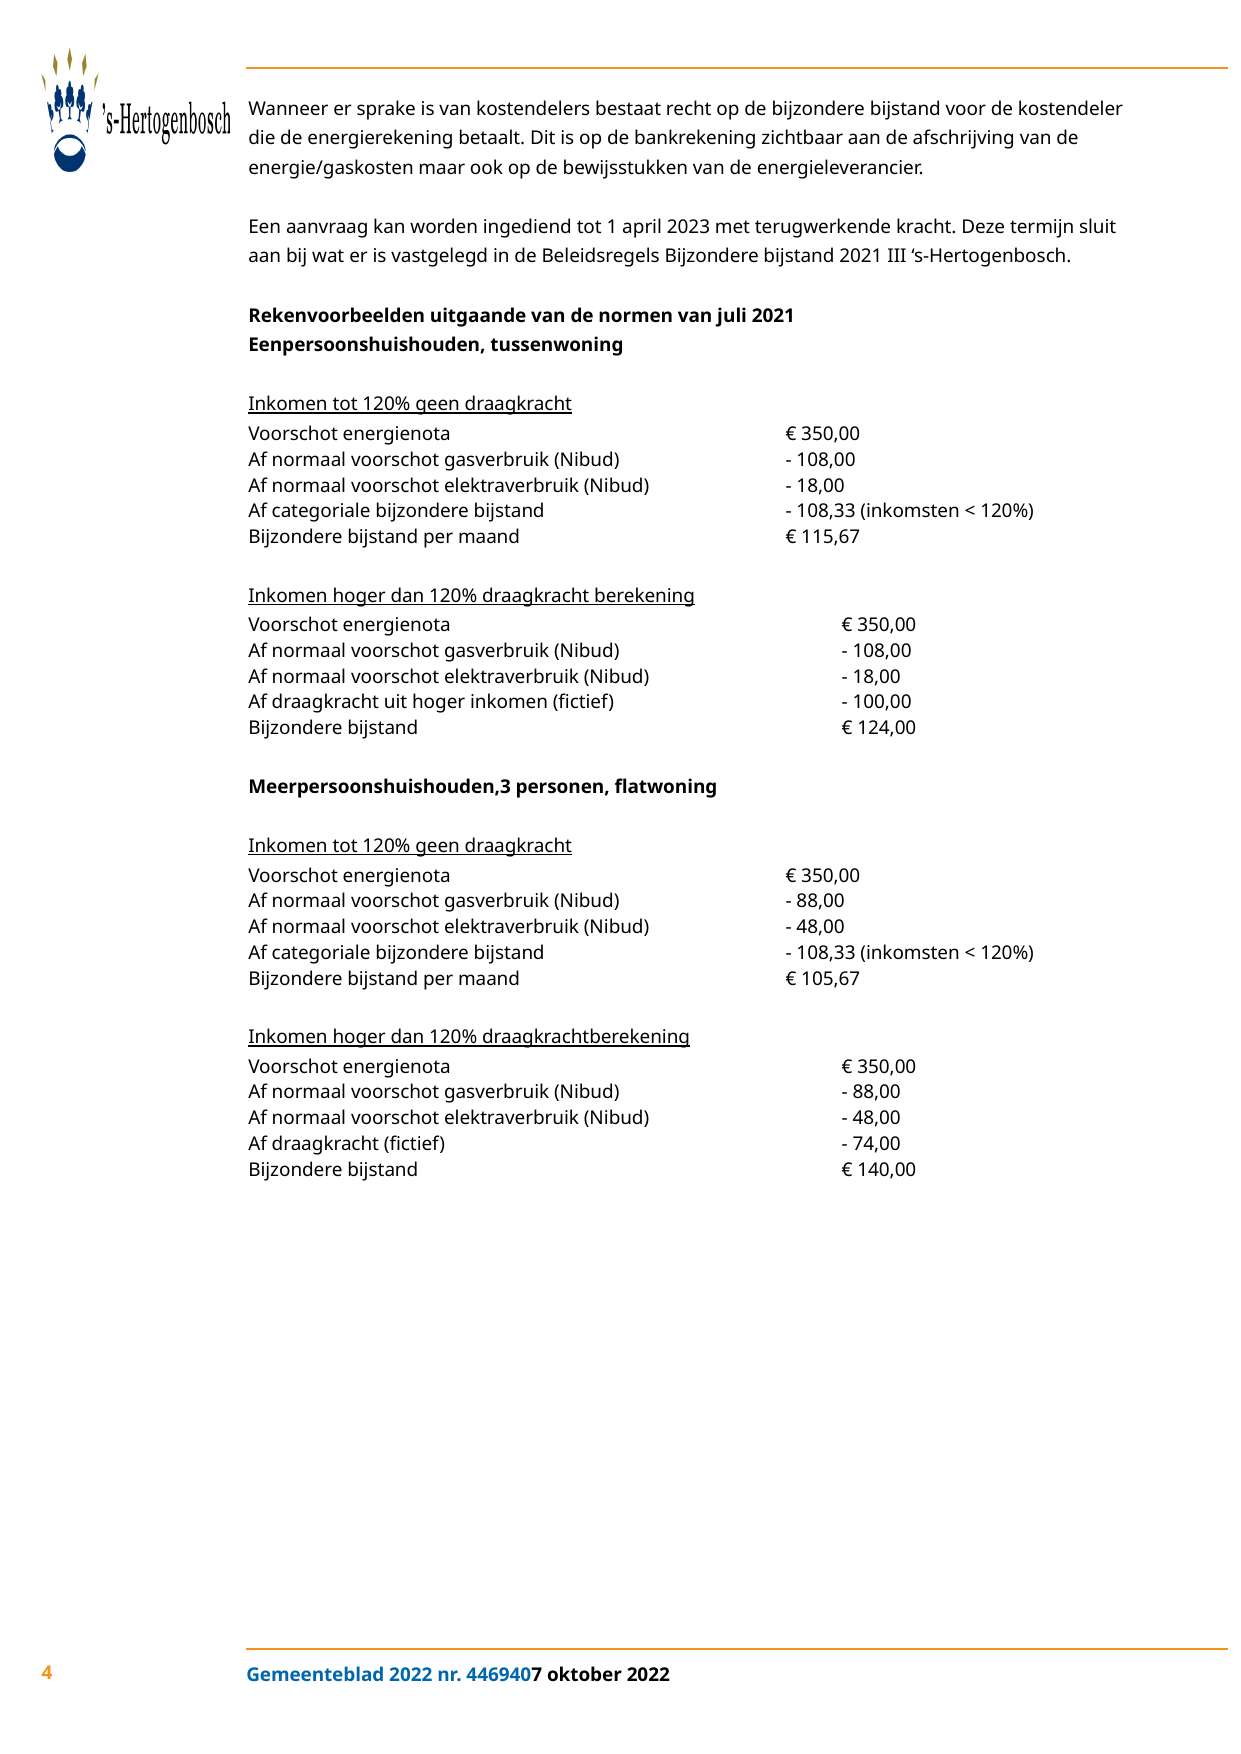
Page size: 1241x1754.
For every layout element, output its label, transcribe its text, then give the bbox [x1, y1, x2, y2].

table_cell - 74,00 [841, 1130, 1152, 1156]
table_cell € 115,67 [785, 523, 1152, 549]
table_header € 350,00 [841, 611, 1152, 637]
table_cell - 18,00 [841, 663, 1152, 689]
text Inkomen tot 120% geen draagkracht [248, 391, 1152, 416]
text Inkomen hoger dan 120% draagkracht berekening [248, 582, 1152, 607]
table_cell - 18,00 [785, 472, 1152, 497]
table_cell Af normaal voorschot gasverbruik (Nibud) [248, 1079, 841, 1104]
table_cell Af normaal voorschot gasverbruik (Nibud) [248, 637, 841, 663]
table_header Voorschot energienota [248, 611, 841, 637]
table_cell Af draagkracht uit hoger inkomen (fictief) [248, 689, 841, 714]
table_cell Af normaal voorschot elektraverbruik (Nibud) [248, 1104, 841, 1130]
table_cell Bijzondere bijstand [248, 1156, 841, 1182]
table_header Voorschot energienota [248, 420, 785, 446]
table_cell Af draagkracht (fictief) [248, 1130, 841, 1156]
table_cell Af normaal voorschot gasverbruik (Nibud) [248, 446, 785, 472]
picture [41, 47, 231, 172]
table_cell Af categoriale bijzondere bijstand [248, 498, 785, 523]
table_cell Af normaal voorschot elektraverbruik (Nibud) [248, 472, 785, 497]
table_cell - 48,00 [841, 1104, 1152, 1130]
table_header Voorschot energienota [248, 1053, 841, 1079]
text Wanneer er sprake is van kostendelers bestaat recht op de bijzondere bijstand voor de kostendeler die de energierekening betaalt. Dit is op de bankrekening zichtbaar aan de afschrijving van de energie/gaskosten maar ook op de bewijsstukken van de energieleverancier. [248, 95, 1152, 180]
table_cell - 88,00 [841, 1079, 1152, 1104]
table_header € 350,00 [841, 1053, 1152, 1079]
text Rekenvoorbeelden uitgaande van de normen van juli 2021 [248, 302, 1152, 328]
text Eenpersoonshuishouden, tussenwoning [248, 331, 1152, 357]
table_header € 350,00 [785, 862, 1152, 887]
table_cell Bijzondere bijstand per maand [248, 965, 785, 990]
text Inkomen tot 120% geen draagkracht [248, 832, 1152, 858]
table_cell - 108,33 (inkomsten < 120%) [785, 939, 1152, 965]
table_cell Af normaal voorschot elektraverbruik (Nibud) [248, 913, 785, 939]
table_cell Bijzondere bijstand [248, 714, 841, 740]
text Een aanvraag kan worden ingediend tot 1 april 2023 met terugwerkende kracht. Deze termijn sluit aan bij wat er is vastgelegd in de Beleidsregels Bijzondere bijstand 2021 III ‘s-Hertogenbosch. [248, 213, 1152, 268]
table_cell € 140,00 [841, 1156, 1152, 1182]
table_cell - 100,00 [841, 689, 1152, 714]
table_cell - 88,00 [785, 888, 1152, 913]
table_cell Af normaal voorschot gasverbruik (Nibud) [248, 888, 785, 913]
table_header Voorschot energienota [248, 862, 785, 887]
text Meerpersoonshuishouden,3 personen, flatwoning [248, 773, 1152, 799]
table_cell € 105,67 [785, 965, 1152, 990]
table_cell - 108,00 [841, 637, 1152, 663]
table_cell - 108,33 (inkomsten < 120%) [785, 498, 1152, 523]
table_cell Bijzondere bijstand per maand [248, 523, 785, 549]
table_cell - 108,00 [785, 446, 1152, 472]
table_header € 350,00 [785, 420, 1152, 446]
table_cell - 48,00 [785, 913, 1152, 939]
table_cell Af categoriale bijzondere bijstand [248, 939, 785, 965]
table_cell Af normaal voorschot elektraverbruik (Nibud) [248, 663, 841, 689]
table_cell € 124,00 [841, 714, 1152, 740]
text Inkomen hoger dan 120% draagkrachtberekening [248, 1023, 1152, 1049]
